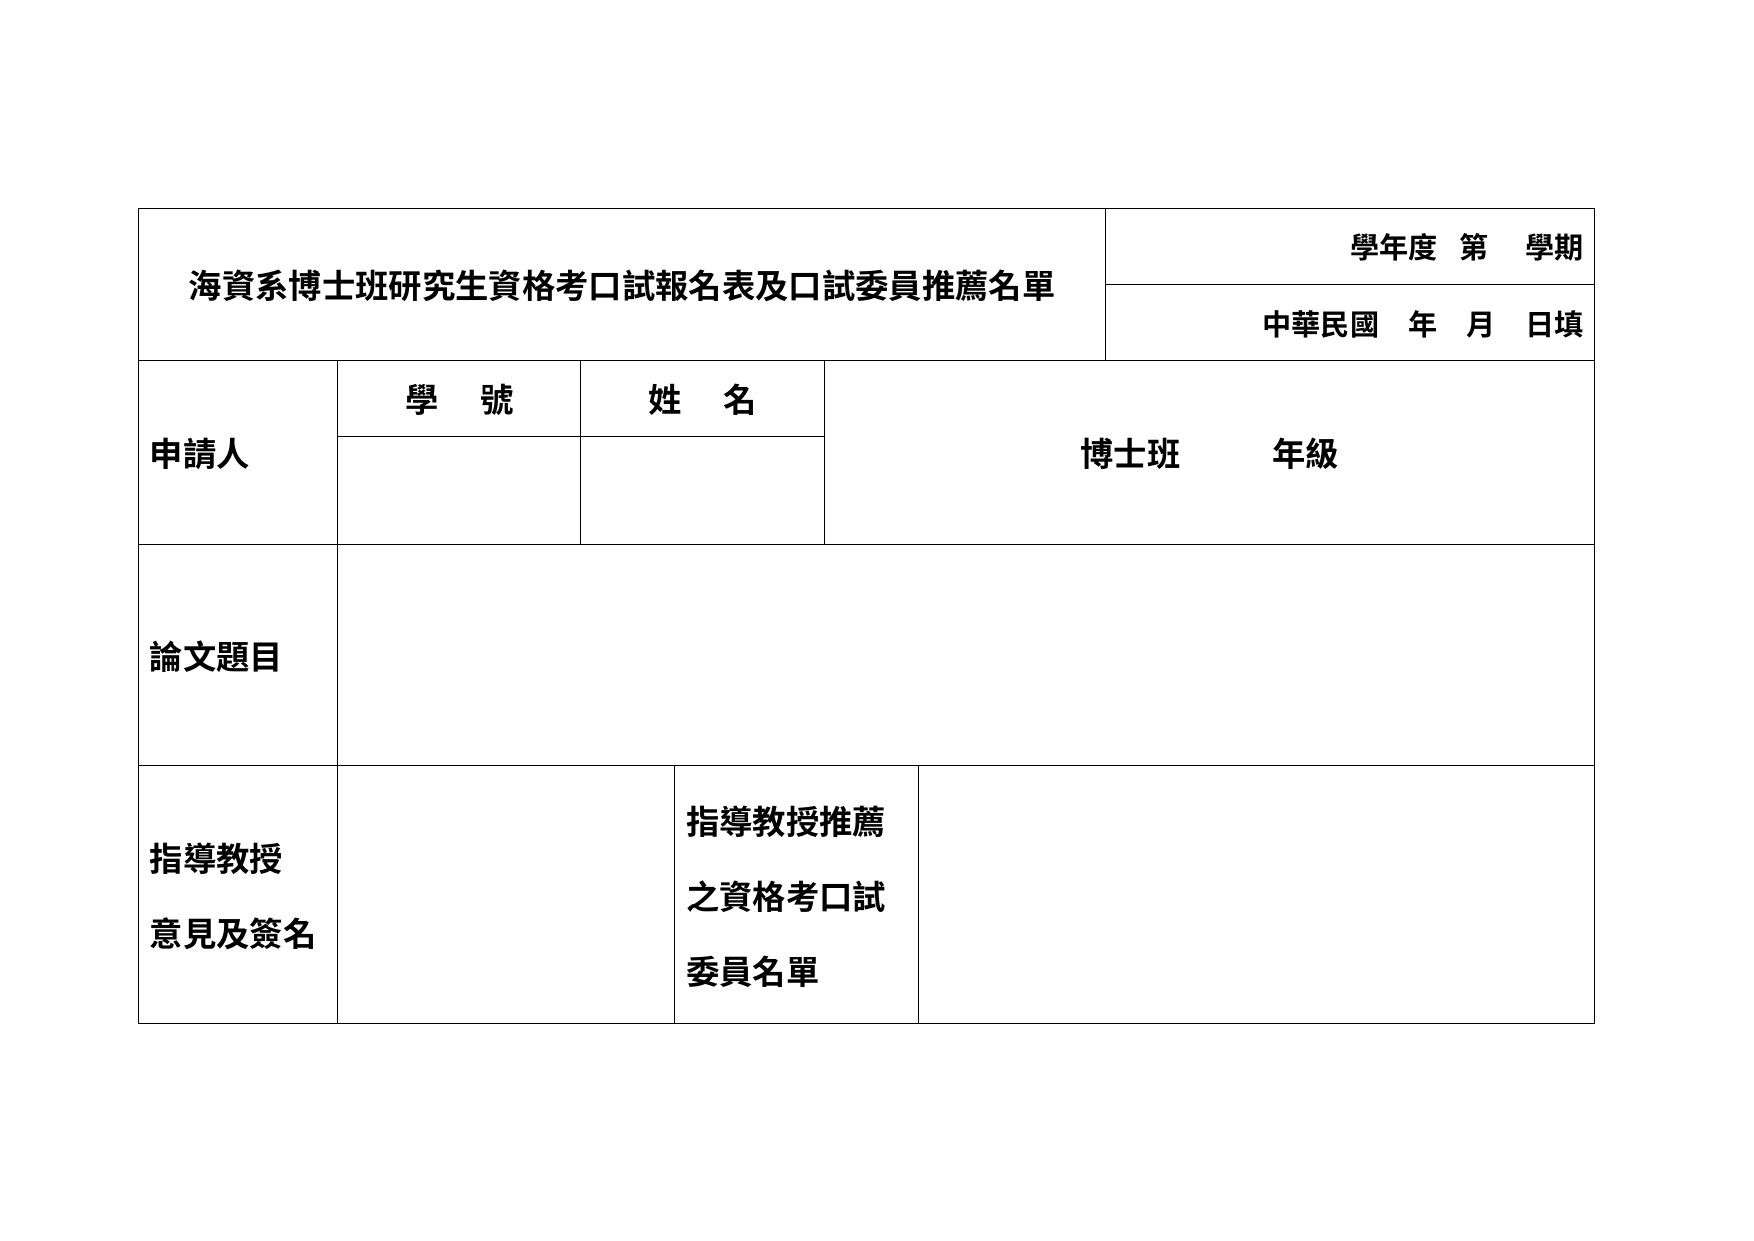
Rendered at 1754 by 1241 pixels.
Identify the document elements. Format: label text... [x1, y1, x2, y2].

table_cell 論文題目 [139, 545, 337, 765]
table_cell [338, 437, 580, 544]
table_cell 博士班 年級 [825, 361, 1594, 544]
table_cell 姓 名 [581, 361, 824, 436]
table_cell 學 號 [338, 361, 580, 436]
table_header 海資系博士班研究生資格考口試報名表及口試委員推薦名單 [139, 209, 1105, 360]
table_cell [338, 766, 674, 1023]
table_cell 申請人 [139, 361, 337, 544]
table_cell 中華民國 年 月 日填 [1106, 285, 1594, 360]
table_cell [919, 766, 1594, 1023]
table_cell [581, 437, 824, 544]
table_header 學年度 第 學期 [1106, 209, 1594, 284]
table_cell [338, 545, 1594, 765]
table_cell 指導教授推薦之資格考口試委員名單 [675, 766, 918, 1023]
table_cell 指導教授 意見及簽名 [139, 766, 337, 1023]
